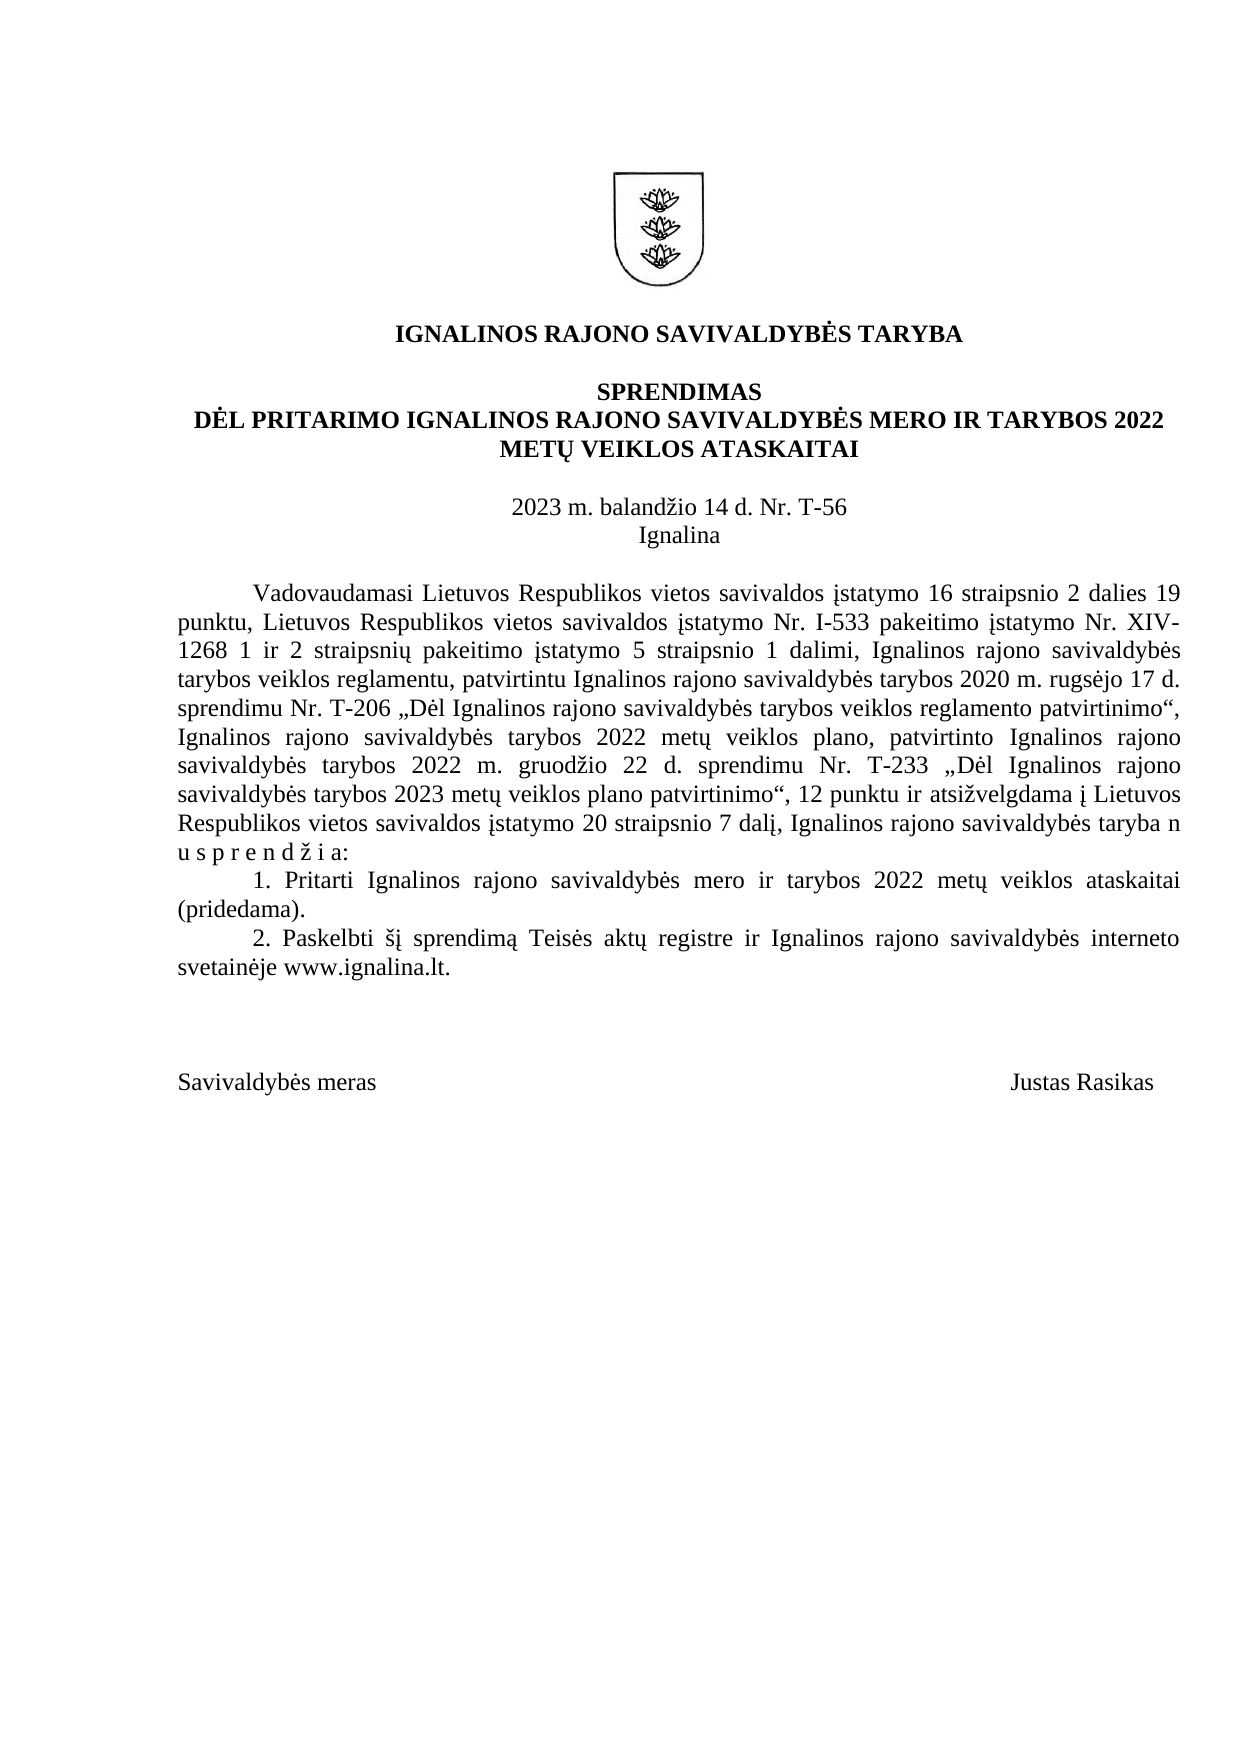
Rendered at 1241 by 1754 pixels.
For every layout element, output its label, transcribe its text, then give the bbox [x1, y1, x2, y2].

text SPRENDIMAS [177, 377, 1181, 406]
text 1. Pritarti Ignalinos rajono savivaldybės mero ir tarybos 2022 metų veiklos ataskaitai (pridedama). [177, 866, 1181, 923]
text 2. Paskelbti šį sprendimą Teisės aktų registre ir Ignalinos rajono savivaldybės interneto svetainėje www.ignalina.lt. [177, 923, 1181, 981]
text Ignalina [177, 521, 1181, 549]
text 2023 m. balandžio 14 d. Nr. T-56 [177, 492, 1181, 521]
text Savivaldybės meras Justas Rasikas [177, 1067, 1181, 1096]
text IGNALINOS RAJONO SAVIVALDYBĖS TARYBA [177, 319, 1181, 348]
text DĖL PRITARIMO IGNALINOS RAJONO SAVIVALDYBĖS MERO IR TARYBOS 2022 METŲ VEIKLOS ATASKAITAI [177, 406, 1181, 463]
text Vadovaudamasi Lietuvos Respublikos vietos savivaldos įstatymo 16 straipsnio 2 dalies 19 punktu, Lietuvos Respublikos vietos savivaldos įstatymo Nr. I-533 pakeitimo įstatymo Nr. XIV-1268 1 ir 2 straipsnių pakeitimo įstatymo 5 straipsnio 1 dalimi, Ignalinos rajono savivaldybės tarybos veiklos reglamentu, patvirtintu Ignalinos rajono savivaldybės tarybos 2020 m. rugsėjo 17 d. sprendimu Nr. T-206 „Dėl Ignalinos rajono savivaldybės tarybos veiklos reglamento patvirtinimo“, Ignalinos rajono savivaldybės tarybos 2022 metų veiklos plano, patvirtinto Ignalinos rajono savivaldybės tarybos 2022 m. gruodžio 22 d. sprendimu Nr. T-233 „Dėl Ignalinos rajono savivaldybės tarybos 2023 metų veiklos plano patvirtinimo“, 12 punktu ir atsižvelgdama į Lietuvos Respublikos vietos savivaldos įstatymo 20 straipsnio 7 dalį, Ignalinos rajono savivaldybės taryba n u s p r e n d ž i a: [177, 578, 1181, 866]
